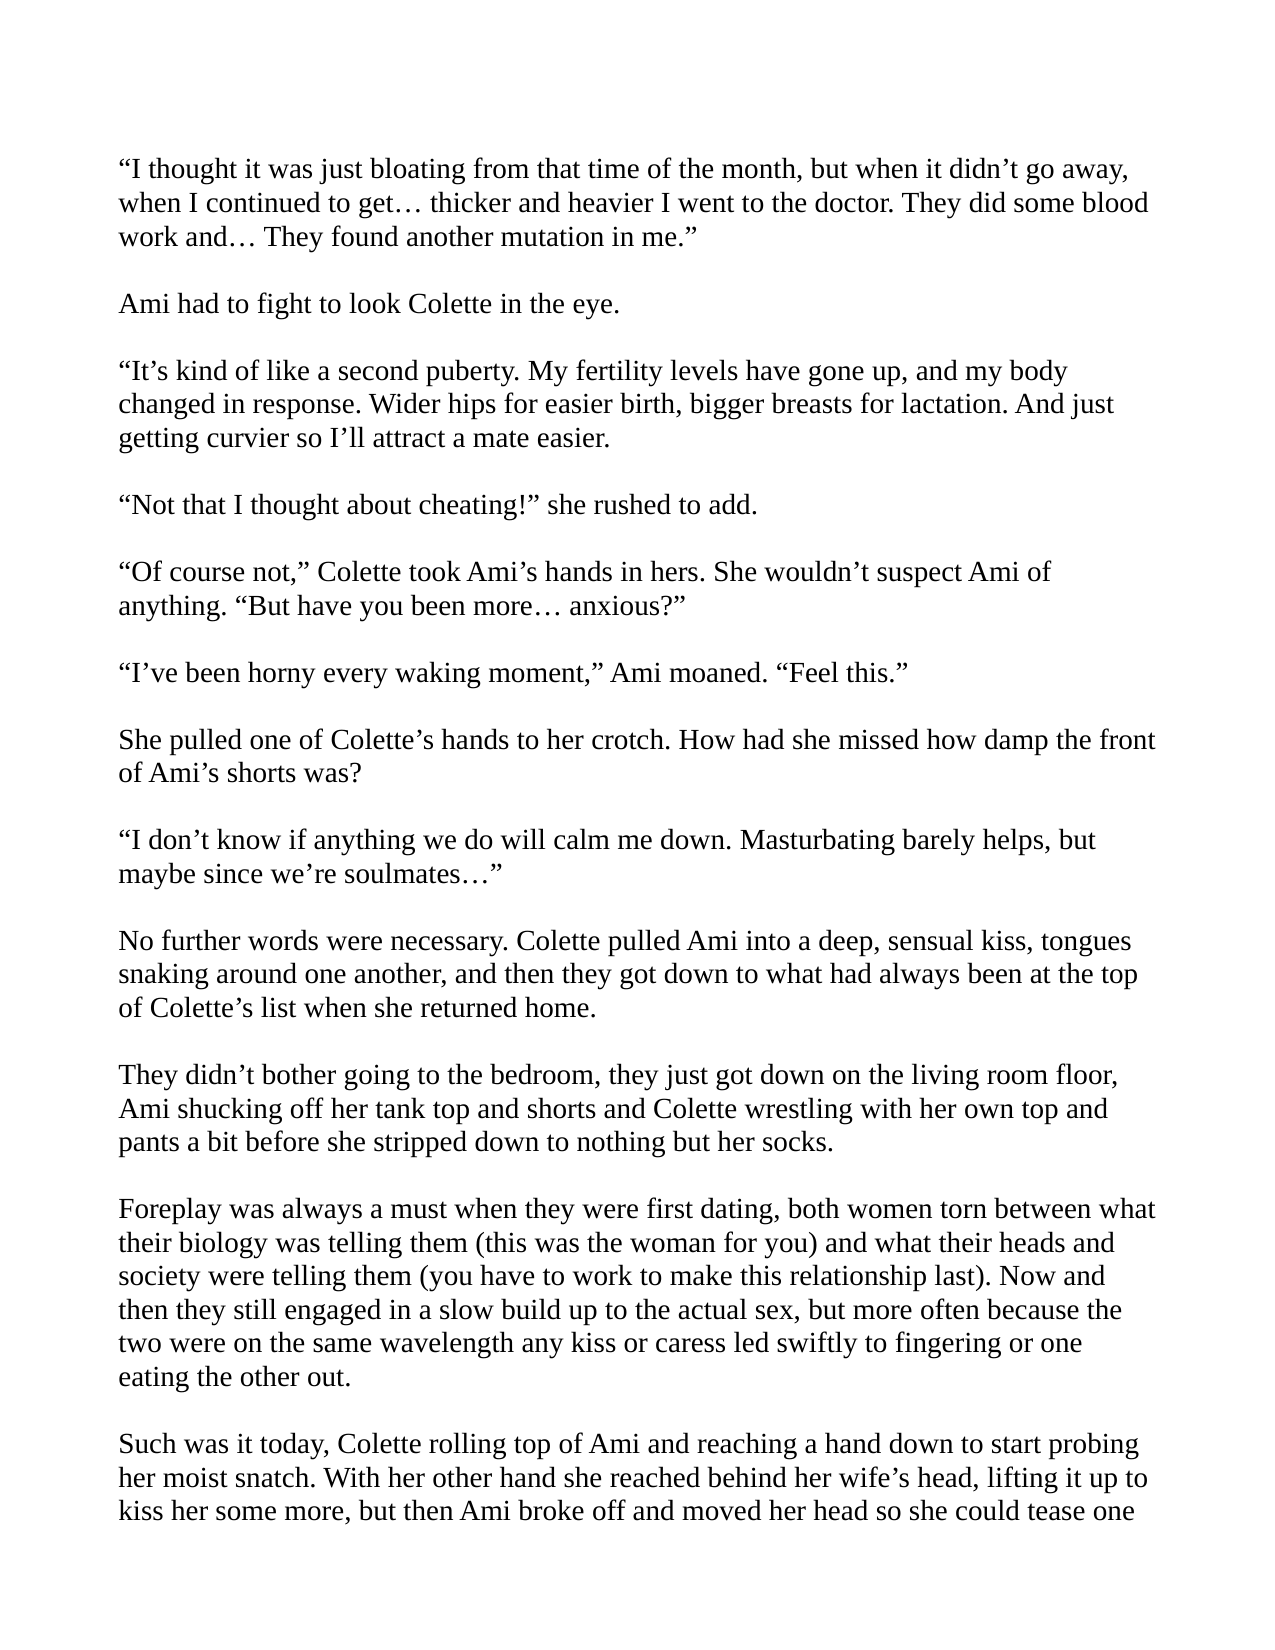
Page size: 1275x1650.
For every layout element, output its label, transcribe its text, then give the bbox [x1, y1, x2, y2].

text She pulled one of Colette’s hands to her crotch. How had she missed how damp the front of Ami’s shorts was? [118, 722, 1157, 789]
text “I’ve been horny every waking moment,” Ami moaned. “Feel this.” [118, 655, 1157, 688]
text “Of course not,” Colette took Ami’s hands in hers. She wouldn’t suspect Ami of anything. “But have you been more… anxious?” [118, 554, 1157, 621]
text No further words were necessary. Colette pulled Ami into a deep, sensual kiss, tongues snaking around one another, and then they got down to what had always been at the top of Colette’s list when she returned home. [118, 923, 1157, 1024]
text “I thought it was just bloating from that time of the month, but when it didn’t go away, when I continued to get… thicker and heavier I went to the doctor. They did some blood work and… They found another mutation in me.” [118, 152, 1157, 252]
text “I don’t know if anything we do will calm me down. Masturbating barely helps, but maybe since we’re soulmates…” [118, 822, 1157, 889]
text “It’s kind of like a second puberty. My fertility levels have gone up, and my body changed in response. Wider hips for easier birth, bigger breasts for lactation. And just getting curvier so I’ll attract a mate easier. [118, 353, 1157, 453]
text They didn’t bother going to the bedroom, they just got down on the living room floor, Ami shucking off her tank top and shorts and Colette wrestling with her own top and pants a bit before she stripped down to nothing but her socks. [118, 1057, 1157, 1158]
text Foreplay was always a must when they were first dating, both women torn between what their biology was telling them (this was the woman for you) and what their heads and society were telling them (you have to work to make this relationship last). Now and then they still engaged in a slow build up to the actual sex, but more often because the two were on the same wavelength any kiss or caress led swiftly to fingering or one eating the other out. [118, 1191, 1157, 1393]
text Ami had to fight to look Colette in the eye. [118, 286, 1157, 319]
text “Not that I thought about cheating!” she rushed to add. [118, 487, 1157, 521]
text Such was it today, Colette rolling top of Ami and reaching a hand down to start probing her moist snatch. With her other hand she reached behind her wife’s head, lifting it up to kiss her some more, but then Ami broke off and moved her head so she could tease one [118, 1426, 1157, 1527]
